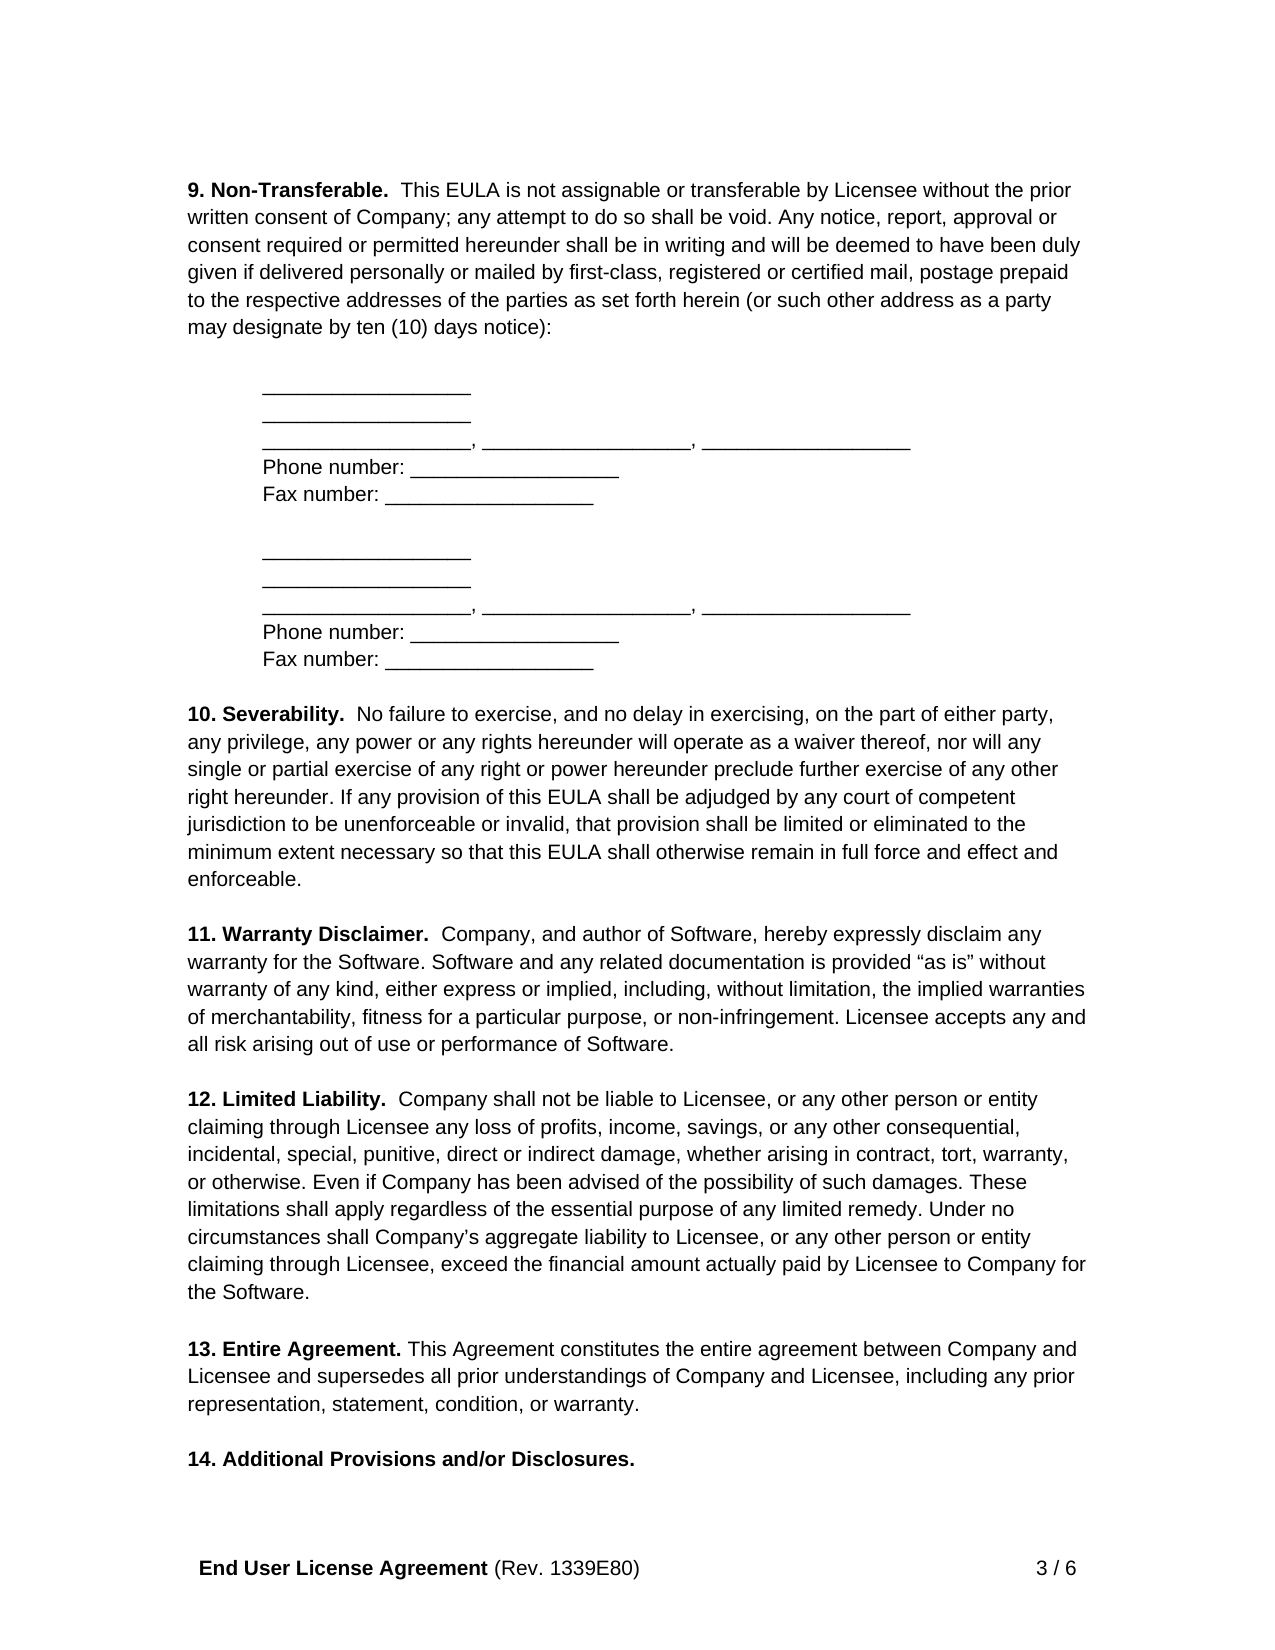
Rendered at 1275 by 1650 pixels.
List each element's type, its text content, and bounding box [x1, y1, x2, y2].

text __________________ [187, 399, 1087, 423]
text Phone number: __________________ [262, 454, 1087, 478]
text __________________ [187, 564, 1087, 588]
text 9. Non-Transferable. This EULA is not assignable or transferable by Licensee without the prior written consent of Company; any attempt to do so shall be void. Any notice, report, approval or consent required or permitted hereunder shall be in writing and will be deemed to have been duly given if delivered personally or mailed by first-class, registered or certified mail, postage prepaid to the respective addresses of the parties as set forth herein (or such other address as a party may designate by ten (10) days notice): [187, 177, 1087, 339]
text __________________ [187, 537, 1087, 561]
text __________________, __________________, __________________ [187, 427, 1087, 451]
text __________________, __________________, __________________ [262, 592, 1087, 616]
text __________________ [187, 372, 1087, 396]
text Phone number: __________________ [262, 619, 1087, 643]
text 10. Severability. No failure to exercise, and no delay in exercising, on the part of either party, any privilege, any power or any rights hereunder will operate as a waiver thereof, nor will any single or partial exercise of any right or power hereunder preclude further exercise of any other right hereunder. If any provision of this EULA shall be adjudged by any court of competent jurisdiction to be unenforceable or invalid, that provision shall be limited or eliminated to the minimum extent necessary so that this EULA shall otherwise remain in full force and effect and enforceable. [187, 702, 1087, 891]
text Fax number: __________________ [262, 482, 1087, 506]
text 12. Limited Liability. Company shall not be liable to Licensee, or any other person or entity claiming through Licensee any loss of profits, income, savings, or any other consequential, incidental, special, punitive, direct or indirect damage, whether arising in contract, tort, warranty, or otherwise. Even if Company has been advised of the possibility of such damages. These limitations shall apply regardless of the essential purpose of any limited remedy. Under no circumstances shall Company’s aggregate liability to Licensee, or any other person or entity claiming through Licensee, exceed the financial amount actually paid by Licensee to Company for the Software. [187, 1087, 1087, 1303]
text Fax number: __________________ [262, 647, 1087, 671]
text 14. Additional Provisions and/or Disclosures. [187, 1446, 1087, 1470]
text 13. Entire Agreement. This Agreement constitutes the entire agreement between Company and Licensee and supersedes all prior understandings of Company and Licensee, including any prior representation, statement, condition, or warranty. [187, 1336, 1087, 1415]
text 11. Warranty Disclaimer. Company, and author of Software, hereby expressly disclaim any warranty for the Software. Software and any related documentation is provided “as is” without warranty of any kind, either express or implied, including, without limitation, the implied warranties of merchantability, fitness for a particular purpose, or non-infringement. Licensee accepts any and all risk arising out of use or performance of Software. [187, 922, 1087, 1056]
